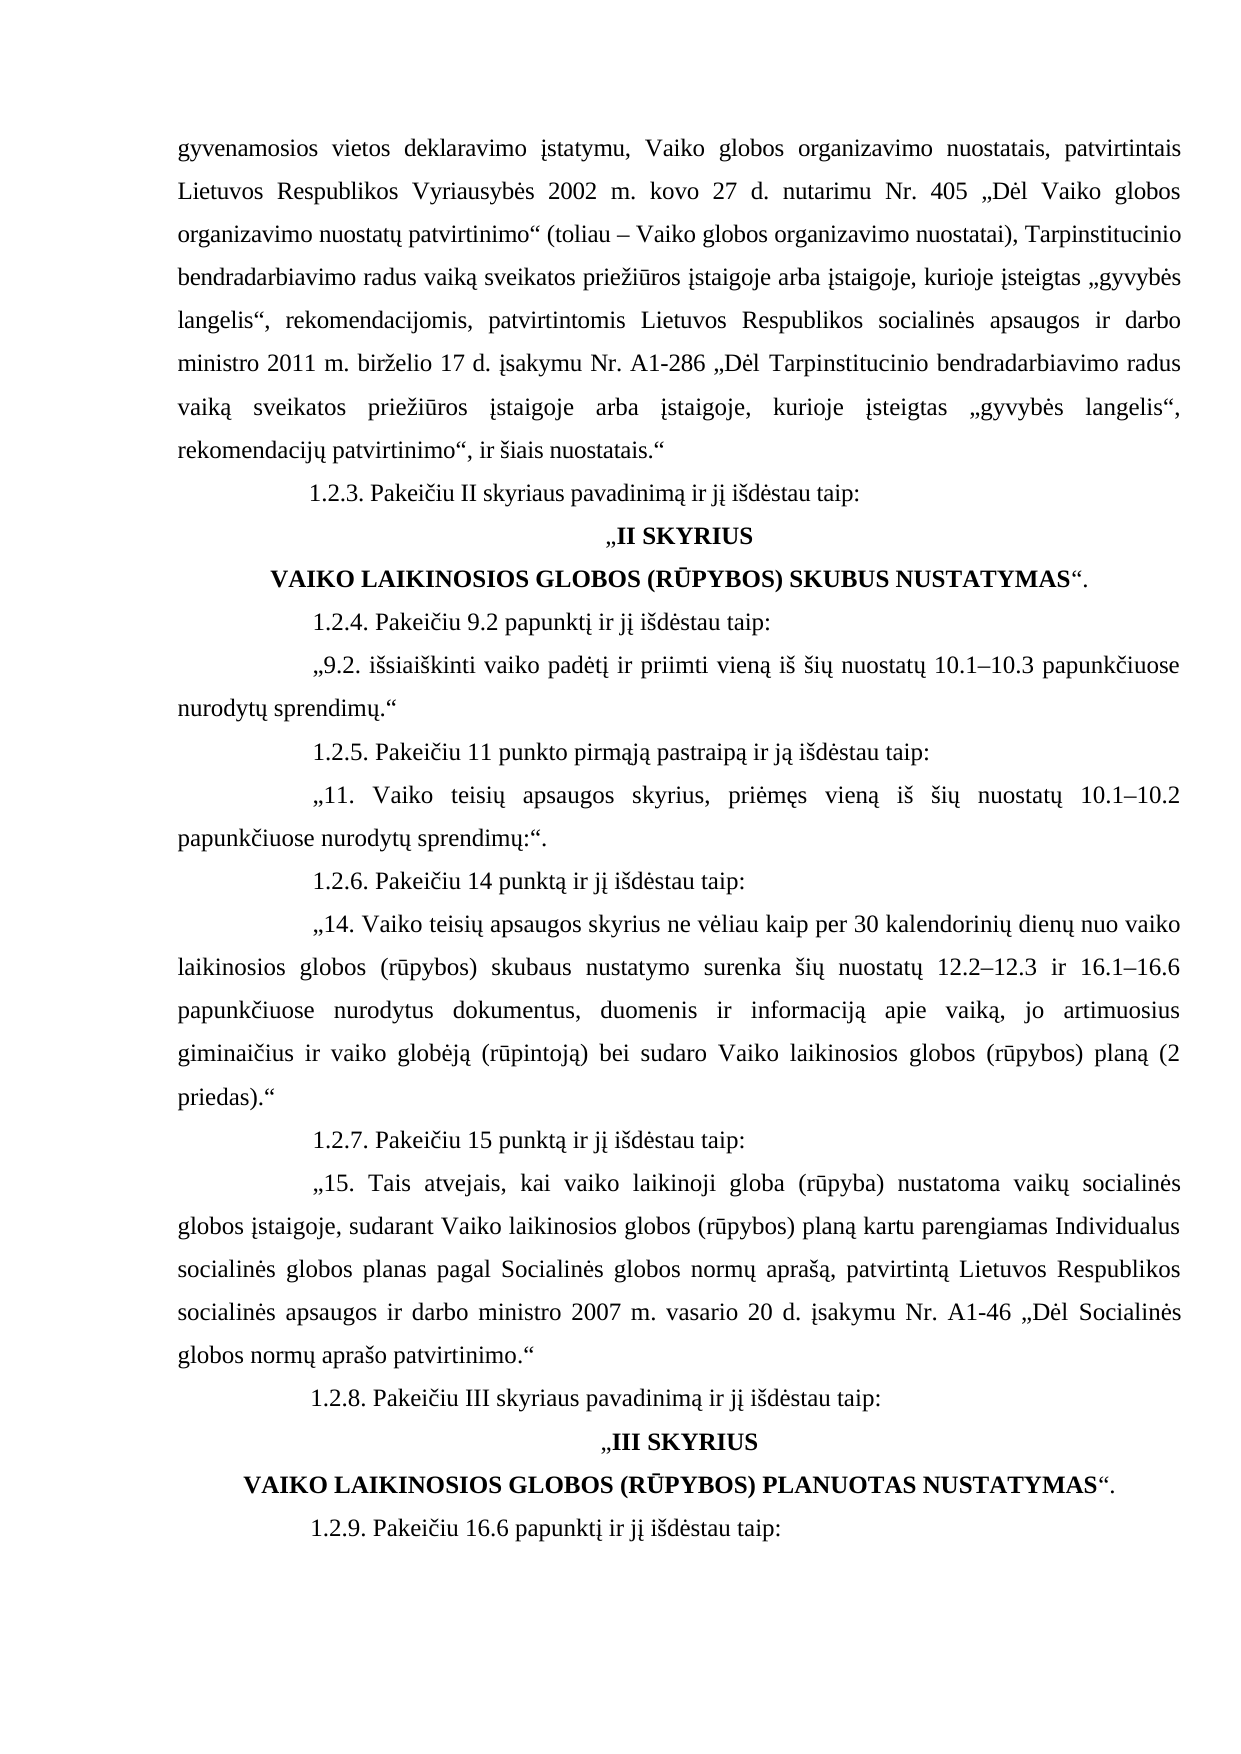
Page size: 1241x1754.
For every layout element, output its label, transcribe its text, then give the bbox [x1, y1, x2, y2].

text 1.2.4. Pakeičiu 9.2 papunktį ir jį išdėstau taip: [177, 607, 1181, 636]
text 1.2.7. Pakeičiu 15 punktą ir jį išdėstau taip: [177, 1125, 1181, 1153]
text „14. Vaiko teisių apsaugos skyrius ne vėliau kaip per 30 kalendorinių dienų nuo vaiko laikinosios globos (rūpybos) skubaus nustatymo surenka šių nuostatų 12.2–12.3 ir 16.1–16.6 papunkčiuose nurodytus dokumentus, duomenis ir informaciją apie vaiką, jo artimuosius giminaičius ir vaiko globėją (rūpintoją) bei sudaro Vaiko laikinosios globos (rūpybos) planą (2 priedas).“ [177, 909, 1181, 1110]
text gyvenamosios vietos deklaravimo įstatymu, Vaiko globos organizavimo nuostatais, patvirtintais Lietuvos Respublikos Vyriausybės 2002 m. kovo 27 d. nutarimu Nr. 405 „Dėl Vaiko globos organizavimo nuostatų patvirtinimo“ (toliau – Vaiko globos organizavimo nuostatai), Tarpinstitucinio bendradarbiavimo radus vaiką sveikatos priežiūros įstaigoje arba įstaigoje, kurioje įsteigtas „gyvybės langelis“, rekomendacijomis, patvirtintomis Lietuvos Respublikos socialinės apsaugos ir darbo ministro 2011 m. birželio 17 d. įsakymu Nr. A1-286 „Dėl Tarpinstitucinio bendradarbiavimo radus vaiką sveikatos priežiūros įstaigoje arba įstaigoje, kurioje įsteigtas „gyvybės langelis“, rekomendacijų patvirtinimo“, ir šiais nuostatais.“ [177, 133, 1181, 463]
text „15. Tais atvejais, kai vaiko laikinoji globa (rūpyba) nustatoma vaikų socialinės globos įstaigoje, sudarant Vaiko laikinosios globos (rūpybos) planą kartu parengiamas Individualus socialinės globos planas pagal Socialinės globos normų aprašą, patvirtintą Lietuvos Respublikos socialinės apsaugos ir darbo ministro 2007 m. vasario 20 d. įsakymu Nr. A1-46 „Dėl Socialinės globos normų aprašo patvirtinimo.“ [177, 1168, 1181, 1369]
text VAIKO LAIKINOSIOS GLOBOS (RŪPYBOS) PLANUOTAS NUSTATYMAS“. [177, 1470, 1181, 1498]
text „III SKYRIUS [177, 1427, 1181, 1455]
text „9.2. išsiaiškinti vaiko padėtį ir priimti vieną iš šių nuostatų 10.1–10.3 papunkčiuose nurodytų sprendimų.“ [177, 650, 1181, 722]
text „11. Vaiko teisių apsaugos skyrius, priėmęs vieną iš šių nuostatų 10.1–10.2 papunkčiuose nurodytų sprendimų:“. [177, 780, 1181, 852]
text VAIKO LAIKINOSIOS GLOBOS (RŪPYBOS) SKUBUS NUSTATYMAS“. [177, 564, 1181, 593]
text 1.2.3. Pakeičiu II skyriaus pavadinimą ir jį išdėstau taip: [177, 478, 1181, 507]
text 1.2.5. Pakeičiu 11 punkto pirmąją pastraipą ir ją išdėstau taip: [177, 737, 1181, 765]
text 1.2.8. Pakeičiu III skyriaus pavadinimą ir jį išdėstau taip: [177, 1383, 1181, 1412]
text 1.2.9. Pakeičiu 16.6 papunktį ir jį išdėstau taip: [177, 1513, 1181, 1542]
text 1.2.6. Pakeičiu 14 punktą ir jį išdėstau taip: [177, 866, 1181, 895]
text „II SKYRIUS [177, 521, 1181, 550]
